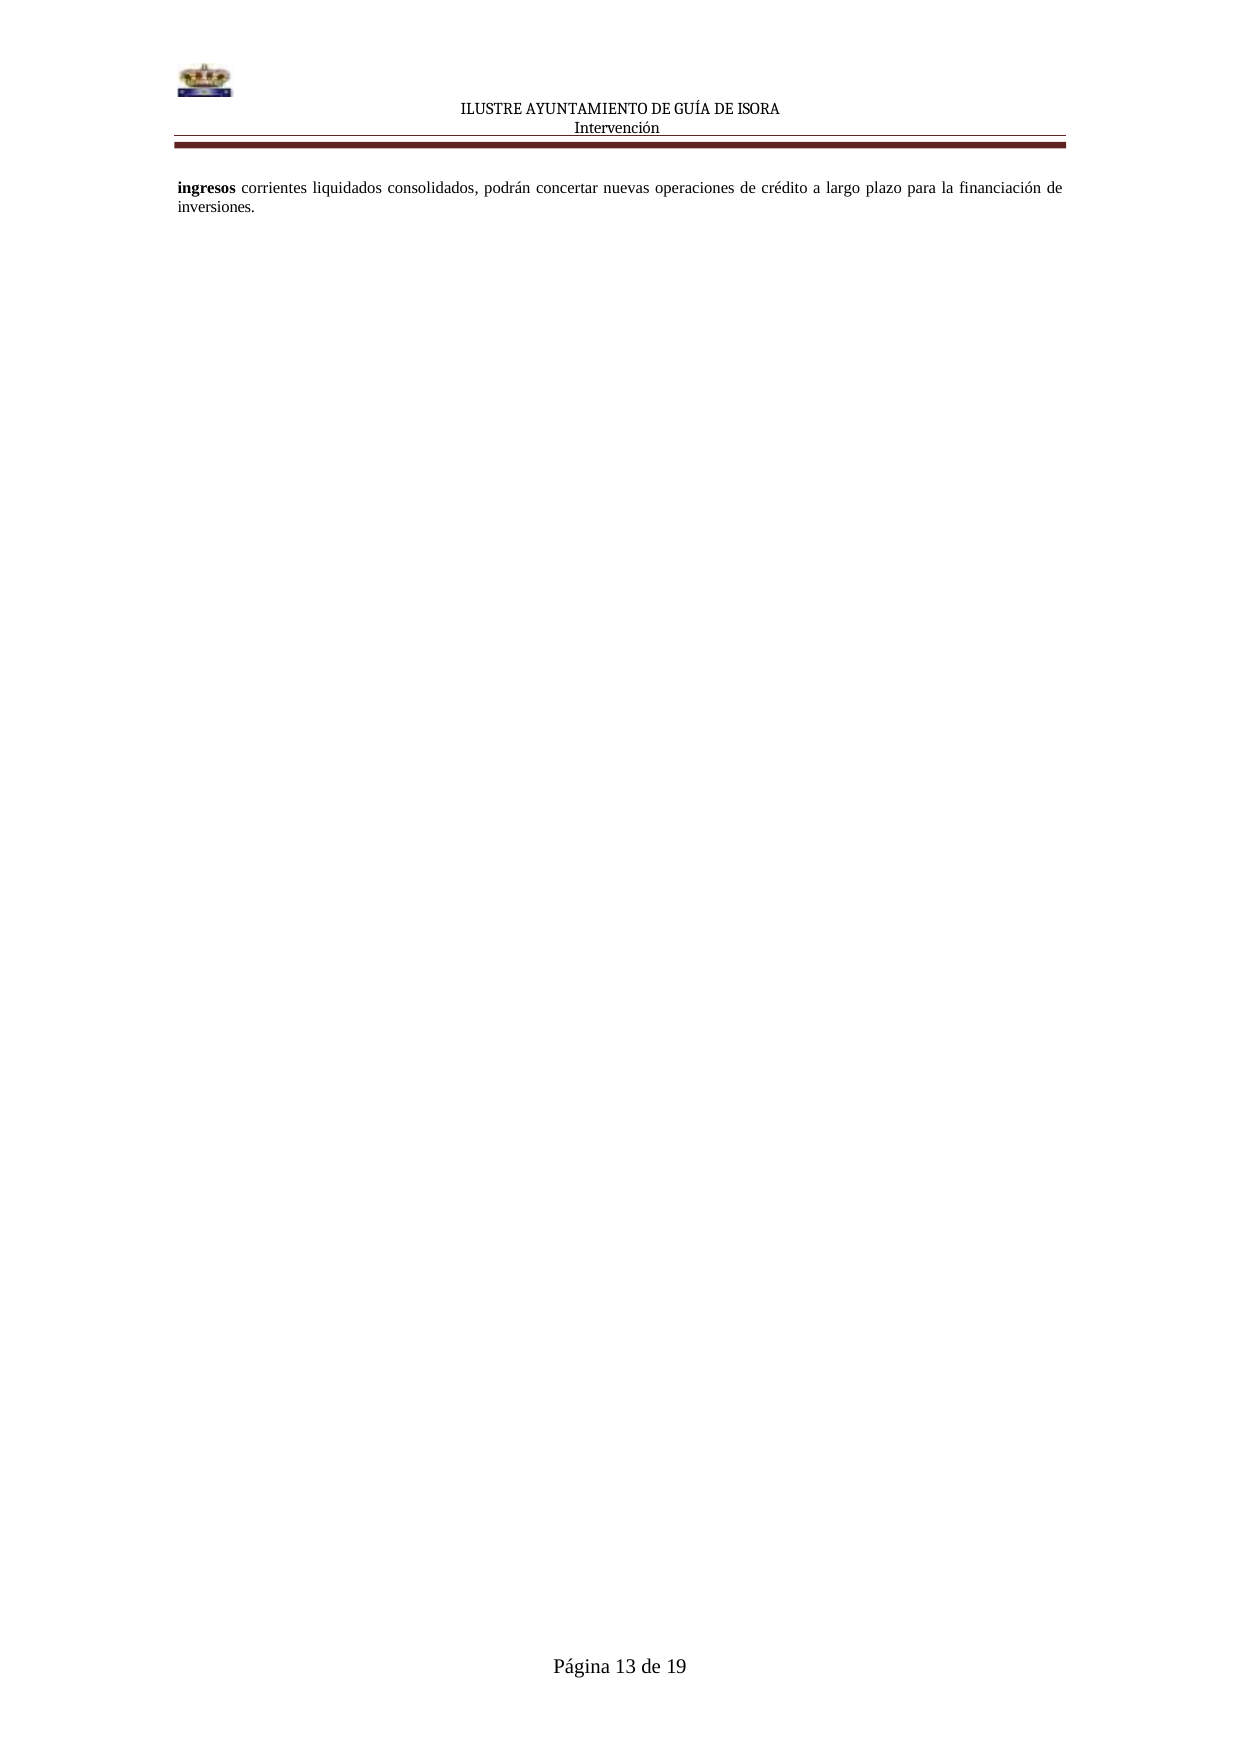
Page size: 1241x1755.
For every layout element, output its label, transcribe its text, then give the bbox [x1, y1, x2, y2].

text ingresos corrientes liquidados consolidados, podrán concertar nuevas operaciones de crédito a largo plazo para la financiación de inversiones. [177, 177, 1064, 216]
